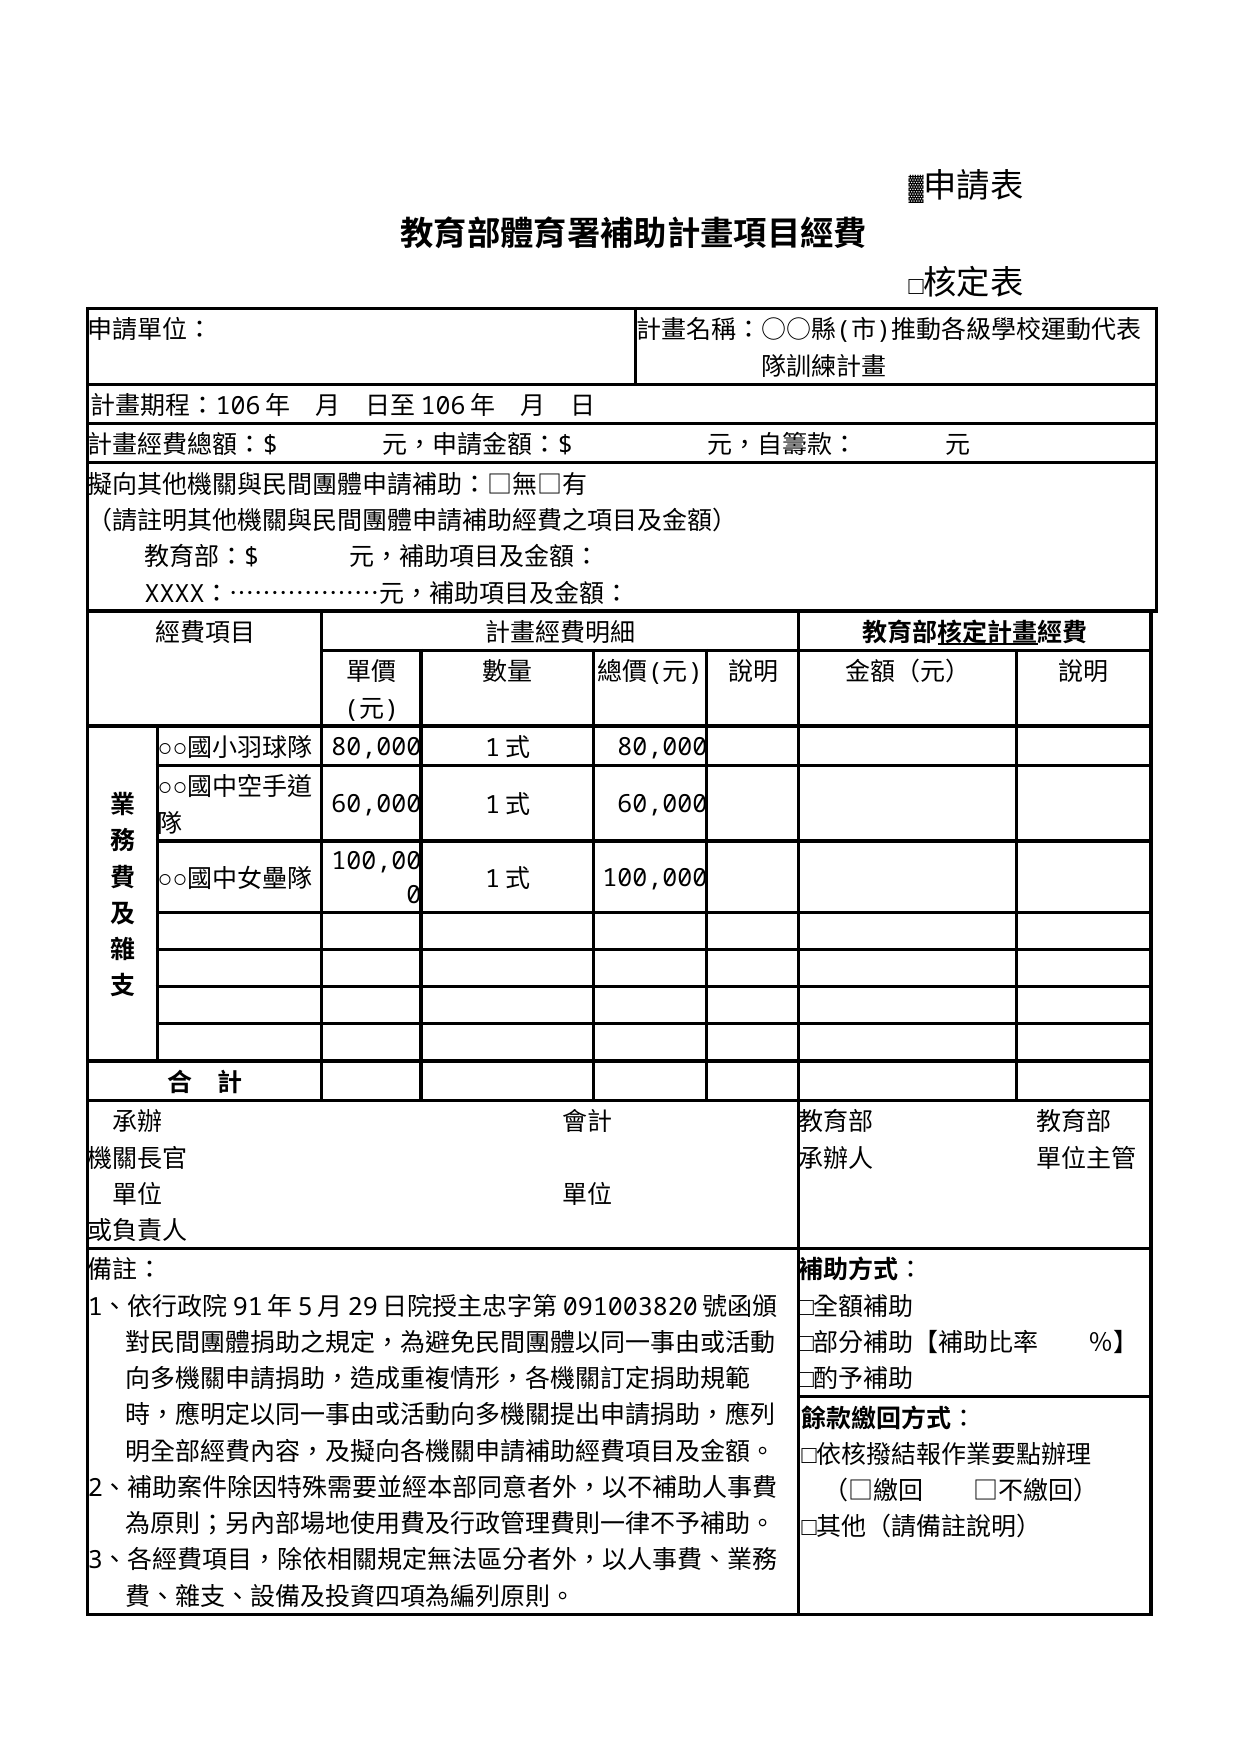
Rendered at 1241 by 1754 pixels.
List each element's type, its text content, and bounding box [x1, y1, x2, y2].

table_cell [1018, 728, 1149, 764]
table_cell [159, 914, 320, 948]
table_cell [159, 951, 320, 985]
table_cell 總價(元) [595, 652, 705, 724]
table_cell [163, 256, 286, 307]
table_cell 教育部體育署補助計畫項目經費 [88, 207, 1157, 256]
table_cell [1153, 839, 1157, 911]
table_cell [423, 1025, 592, 1059]
table_cell 單價(元) [323, 652, 419, 724]
table_cell 餘款繳回方式： □依核撥結報作業要點辦理 （□繳回 □不繳回） □其他（請備註說明） [800, 1398, 1149, 1612]
table_cell [423, 1063, 592, 1099]
table_cell [708, 951, 797, 985]
table_cell [1153, 985, 1157, 1022]
table_cell [800, 728, 1015, 764]
table_cell 合 計 [89, 1063, 320, 1099]
table_cell [595, 1025, 705, 1059]
table_cell 80,000 [595, 728, 705, 764]
table_cell [159, 1025, 320, 1059]
table_cell [800, 1063, 1015, 1099]
table_cell [1153, 948, 1157, 985]
table_cell [1153, 613, 1157, 649]
table_header [88, 159, 162, 207]
table_header [286, 159, 415, 207]
table_cell [159, 988, 320, 1022]
table_cell [415, 256, 673, 307]
table_cell [1018, 767, 1149, 839]
table_cell 經費項目 [89, 613, 320, 724]
table_cell 計畫經費明細 [323, 613, 797, 649]
table_cell 數量 [423, 652, 592, 724]
table_cell [595, 914, 705, 948]
table_cell [708, 728, 797, 764]
table_cell [800, 988, 1015, 1022]
table_cell 金額（元） [800, 652, 1015, 724]
table_cell [286, 256, 415, 307]
table_cell 申請單位： [89, 310, 634, 382]
table_cell [1018, 914, 1149, 948]
table_cell [423, 914, 592, 948]
table_cell [423, 988, 592, 1022]
table_cell [800, 1025, 1015, 1059]
table_cell [1153, 1247, 1157, 1395]
table_cell [1018, 1063, 1149, 1099]
table_cell [708, 1025, 797, 1059]
table_cell ○○國小羽球隊 [159, 728, 320, 764]
table_cell [1018, 1025, 1149, 1059]
table_cell 計畫期程：106年 月 日至106年 月 日 [89, 386, 1155, 422]
table_header [163, 159, 286, 207]
table_cell [800, 767, 1015, 839]
table_cell [323, 988, 419, 1022]
table_cell [323, 1025, 419, 1059]
table_cell 1式 [423, 843, 592, 911]
table_cell [1023, 256, 1157, 307]
table_header [1023, 159, 1157, 207]
table_cell 說明 [1018, 652, 1149, 724]
table_cell 計畫經費總額：$ 元，申請金額：$ 元，自籌款： 元 [89, 425, 1155, 461]
table_cell 補助方式： □全額補助 □部分補助【補助比率 ％】 □酌予補助 [800, 1250, 1149, 1395]
table_cell [800, 914, 1015, 948]
table_cell [1153, 1395, 1157, 1612]
table_cell 100,000 [595, 843, 705, 911]
table_cell 備註： 1、依行政院91年5月29日院授主忠字第091003820號函頒對民間團體捐助之規定，為避免民間團體以同一事由或活動向多機關申請捐助，造成重複情形，各機關訂定捐助規範時，應明定以同一事由或活動向多機關提出申請捐助，應列明全部經費內容，及擬向各機關申請補助經費項目及金額。 2、補助案件除因特殊需要並經本部同意者外，以不補助人事費為原則；另內部場地使用費及行政管理費則一律不予補助。 3、各經費項目，除依相關規定無法區分者外，以人事費、業務費、雜支、設備及投資四項為編列原則。 [89, 1250, 797, 1612]
table_cell [708, 914, 797, 948]
table_cell [595, 1063, 705, 1099]
table_cell [323, 951, 419, 985]
table_cell [1153, 724, 1157, 764]
table_cell [1018, 843, 1149, 911]
table_cell [1018, 951, 1149, 985]
table_cell 計畫名稱：○○縣(市)推動各級學校運動代表隊訓練計畫 [637, 310, 1155, 382]
table_cell 80,000 [323, 728, 419, 764]
table_cell 承辦 會計 機關長官 單位 單位 或負責人 [89, 1102, 797, 1247]
table_cell [708, 988, 797, 1022]
table_cell [323, 1063, 419, 1099]
table_cell [800, 951, 1015, 985]
table_cell [708, 767, 797, 839]
table_cell [708, 843, 797, 911]
table_cell 60,000 [323, 767, 419, 839]
table_cell 1式 [423, 767, 592, 839]
table_cell [423, 951, 592, 985]
table_cell [1153, 764, 1157, 839]
table_cell [1153, 1022, 1157, 1059]
table_cell 擬向其他機關與民間團體申請補助：□無□有 （請註明其他機關與民間團體申請補助經費之項目及金額） 教育部：$ 元，補助項目及金額： XXXX：………………元，補助項目及金額： [89, 464, 1155, 609]
table_cell 1式 [423, 728, 592, 764]
table_cell [323, 914, 419, 948]
table_cell 業 務 費 及 雜 支 [89, 728, 156, 1059]
table_cell ○○國中空手道隊 [159, 767, 320, 839]
table_cell [708, 1063, 797, 1099]
table_cell [1018, 988, 1149, 1022]
table_cell [1153, 1099, 1157, 1247]
table_cell [1153, 1059, 1157, 1099]
table_cell [595, 988, 705, 1022]
table_cell [88, 256, 162, 307]
table_cell [595, 951, 705, 985]
table_cell [1153, 911, 1157, 948]
table_cell 教育部 教育部 承辦人 單位主管 [800, 1102, 1149, 1247]
table_cell [1153, 649, 1157, 724]
table_cell [800, 843, 1015, 911]
table_cell □核定表 [673, 256, 1023, 307]
table_cell 60,000 [595, 767, 705, 839]
table_header [415, 159, 673, 207]
table_cell 教育部核定計畫經費 [800, 613, 1149, 649]
table_cell ○○國中女壘隊 [159, 843, 320, 911]
table_cell 100,000 [323, 843, 419, 911]
table_cell 說明 [708, 652, 797, 724]
table_header ▓申請表 [673, 159, 1023, 207]
